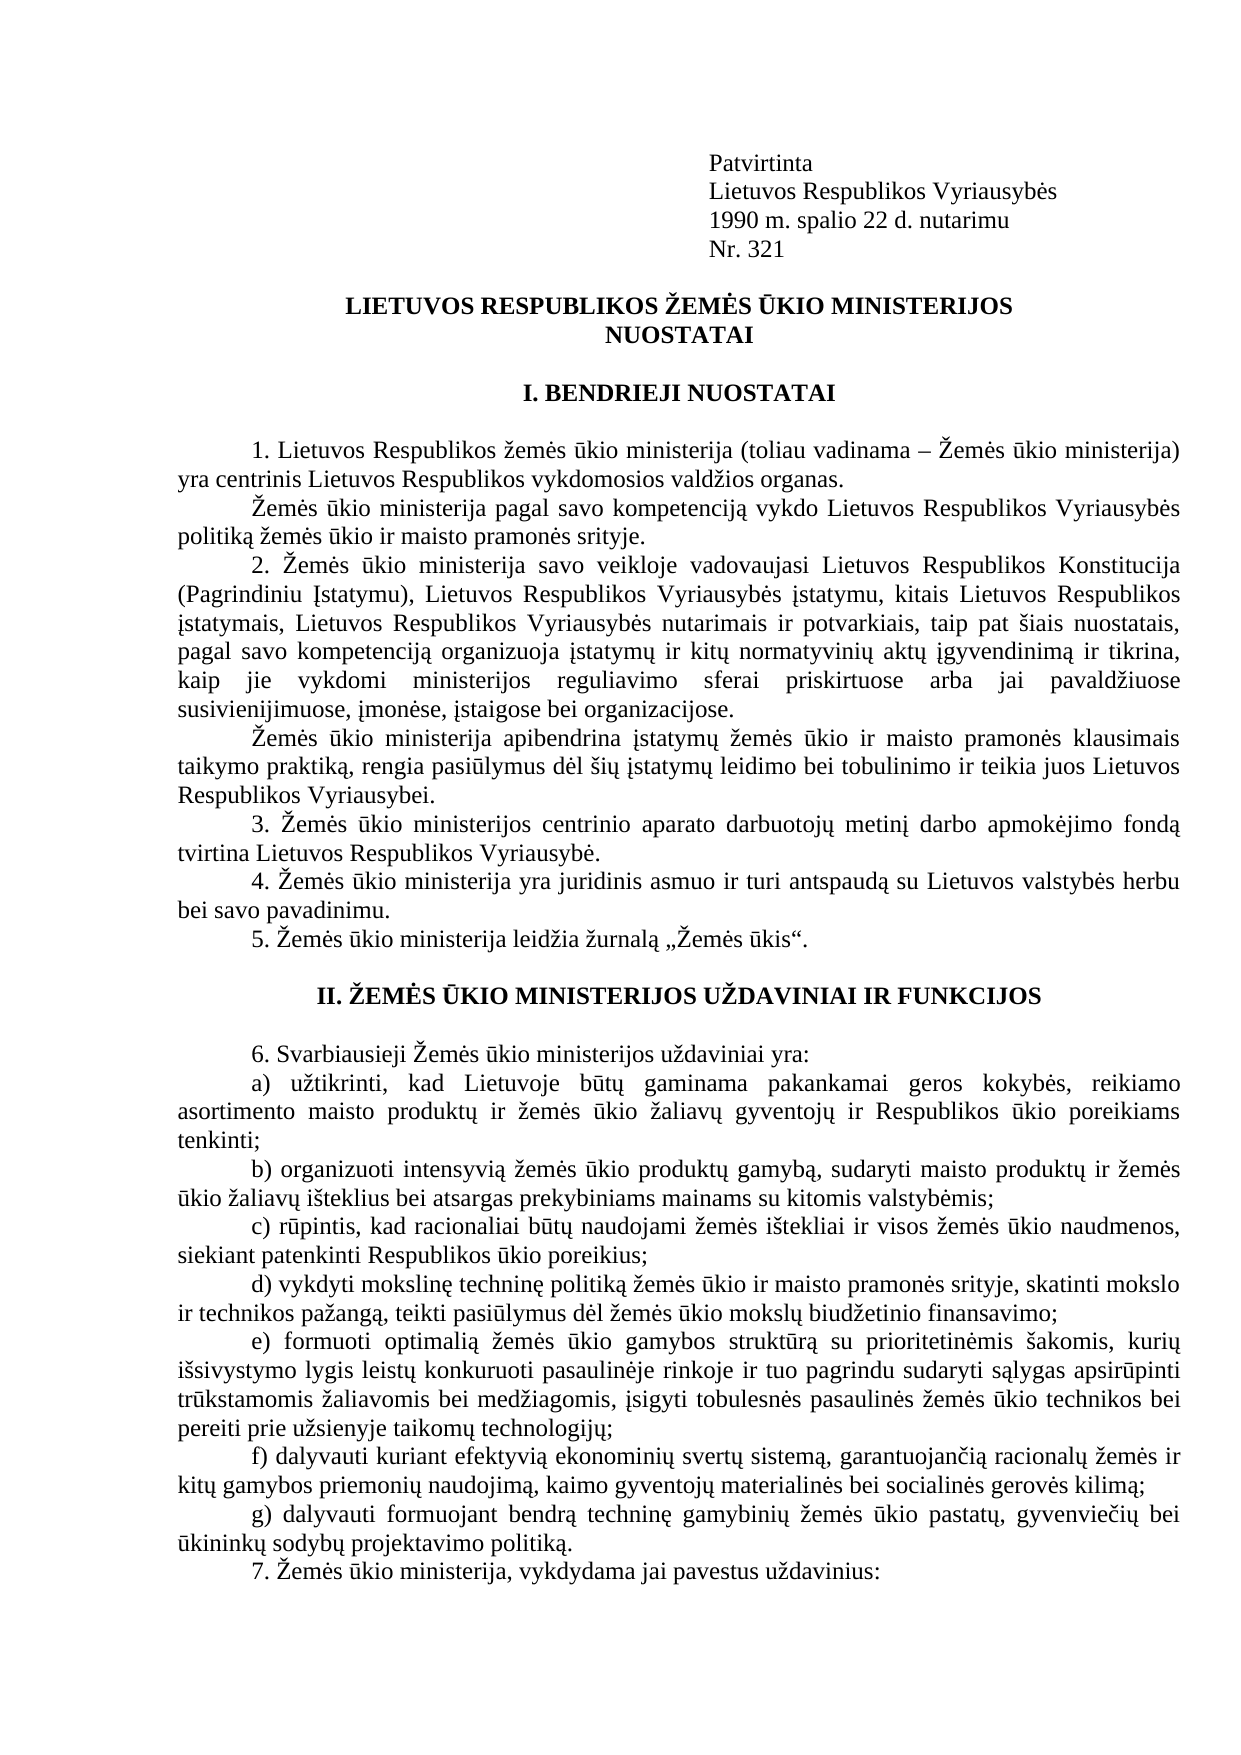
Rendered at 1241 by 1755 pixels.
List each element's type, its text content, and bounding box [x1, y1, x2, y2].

text Lietuvos Respublikos žemės ūkio ministerijos [177, 291, 1181, 320]
text Patvirtinta [709, 148, 1181, 176]
text d) vykdyti mokslinę techninę politiką žemės ūkio ir maisto pramonės srityje, skatinti mokslo ir technikos pažangą, teikti pasiūlymus dėl žemės ūkio mokslų biudžetinio finansavimo; [177, 1269, 1181, 1326]
text Žemės ūkio ministerija apibendrina įstatymų žemės ūkio ir maisto pramonės klausimais taikymo praktiką, rengia pasiūlymus dėl šių įstatymų leidimo bei tobulinimo ir teikia juos Lietuvos Respublikos Vyriausybei. [177, 723, 1181, 809]
text g) dalyvauti formuojant bendrą techninę gamybinių žemės ūkio pastatų, gyvenviečių bei ūkininkų sodybų projektavimo politiką. [177, 1499, 1181, 1556]
text b) organizuoti intensyvią žemės ūkio produktų gamybą, sudaryti maisto produktų ir žemės ūkio žaliavų išteklius bei atsargas prekybiniams mainams su kitomis valstybėmis; [177, 1154, 1181, 1211]
text 6. Svarbiausieji Žemės ūkio ministerijos uždaviniai yra: [177, 1039, 1181, 1068]
text f) dalyvauti kuriant efektyvią ekonominių svertų sistemą, garantuojančią racionalų žemės ir kitų gamybos priemonių naudojimą, kaimo gyventojų materialinės bei socialinės gerovės kilimą; [177, 1441, 1181, 1499]
text 4. Žemės ūkio ministerija yra juridinis asmuo ir turi antspaudą su Lietuvos valstybės herbu bei savo pavadinimu. [177, 866, 1181, 924]
text I. Bendrieji nuostatai [177, 378, 1181, 406]
text 1. Lietuvos Respublikos žemės ūkio ministerija (toliau vadinama – Žemės ūkio ministerija) yra centrinis Lietuvos Respublikos vykdomosios valdžios organas. [177, 435, 1181, 493]
text 7. Žemės ūkio ministerija, vykdydama jai pavestus uždavinius: [177, 1556, 1181, 1585]
text Žemės ūkio ministerija pagal savo kompetenciją vykdo Lietuvos Respublikos Vyriausybės politiką žemės ūkio ir maisto pramonės srityje. [177, 493, 1181, 550]
text a) užtikrinti, kad Lietuvoje būtų gaminama pakankamai geros kokybės, reikiamo asortimento maisto produktų ir žemės ūkio žaliavų gyventojų ir Respublikos ūkio poreikiams tenkinti; [177, 1068, 1181, 1154]
text II. Žemės ūkio ministerijos uždaviniai ir funkcijos [177, 981, 1181, 1010]
text e) formuoti optimalią žemės ūkio gamybos struktūrą su prioritetinėmis šakomis, kurių išsivystymo lygis leistų konkuruoti pasaulinėje rinkoje ir tuo pagrindu sudaryti sąlygas apsirūpinti trūkstamomis žaliavomis bei medžiagomis, įsigyti tobulesnės pasaulinės žemės ūkio technikos bei pereiti prie užsienyje taikomų technologijų; [177, 1326, 1181, 1441]
text nuostatai [177, 320, 1181, 349]
text Lietuvos Respublikos Vyriausybės [177, 176, 1181, 205]
text 1990 m. spalio 22 d. nutarimu [177, 205, 1181, 234]
text Nr. 321 [177, 234, 1181, 263]
text 3. Žemės ūkio ministerijos centrinio aparato darbuotojų metinį darbo apmokėjimo fondą tvirtina Lietuvos Respublikos Vyriausybė. [177, 809, 1181, 866]
text 5. Žemės ūkio ministerija leidžia žurnalą „Žemės ūkis“. [177, 924, 1181, 953]
text c) rūpintis, kad racionaliai būtų naudojami žemės ištekliai ir visos žemės ūkio naudmenos, siekiant patenkinti Respublikos ūkio poreikius; [177, 1211, 1181, 1269]
text 2. Žemės ūkio ministerija savo veikloje vadovaujasi Lietuvos Respublikos Konstitucija (Pagrindiniu Įstatymu), Lietuvos Respublikos Vyriausybės įstatymu, kitais Lietuvos Respublikos įstatymais, Lietuvos Respublikos Vyriausybės nutarimais ir potvarkiais, taip pat šiais nuostatais, pagal savo kompetenciją organizuoja įstatymų ir kitų normatyvinių aktų įgyvendinimą ir tikrina, kaip jie vykdomi ministerijos reguliavimo sferai priskirtuose arba jai pavaldžiuose susivienijimuose, įmonėse, įstaigose bei organizacijose. [177, 550, 1181, 723]
